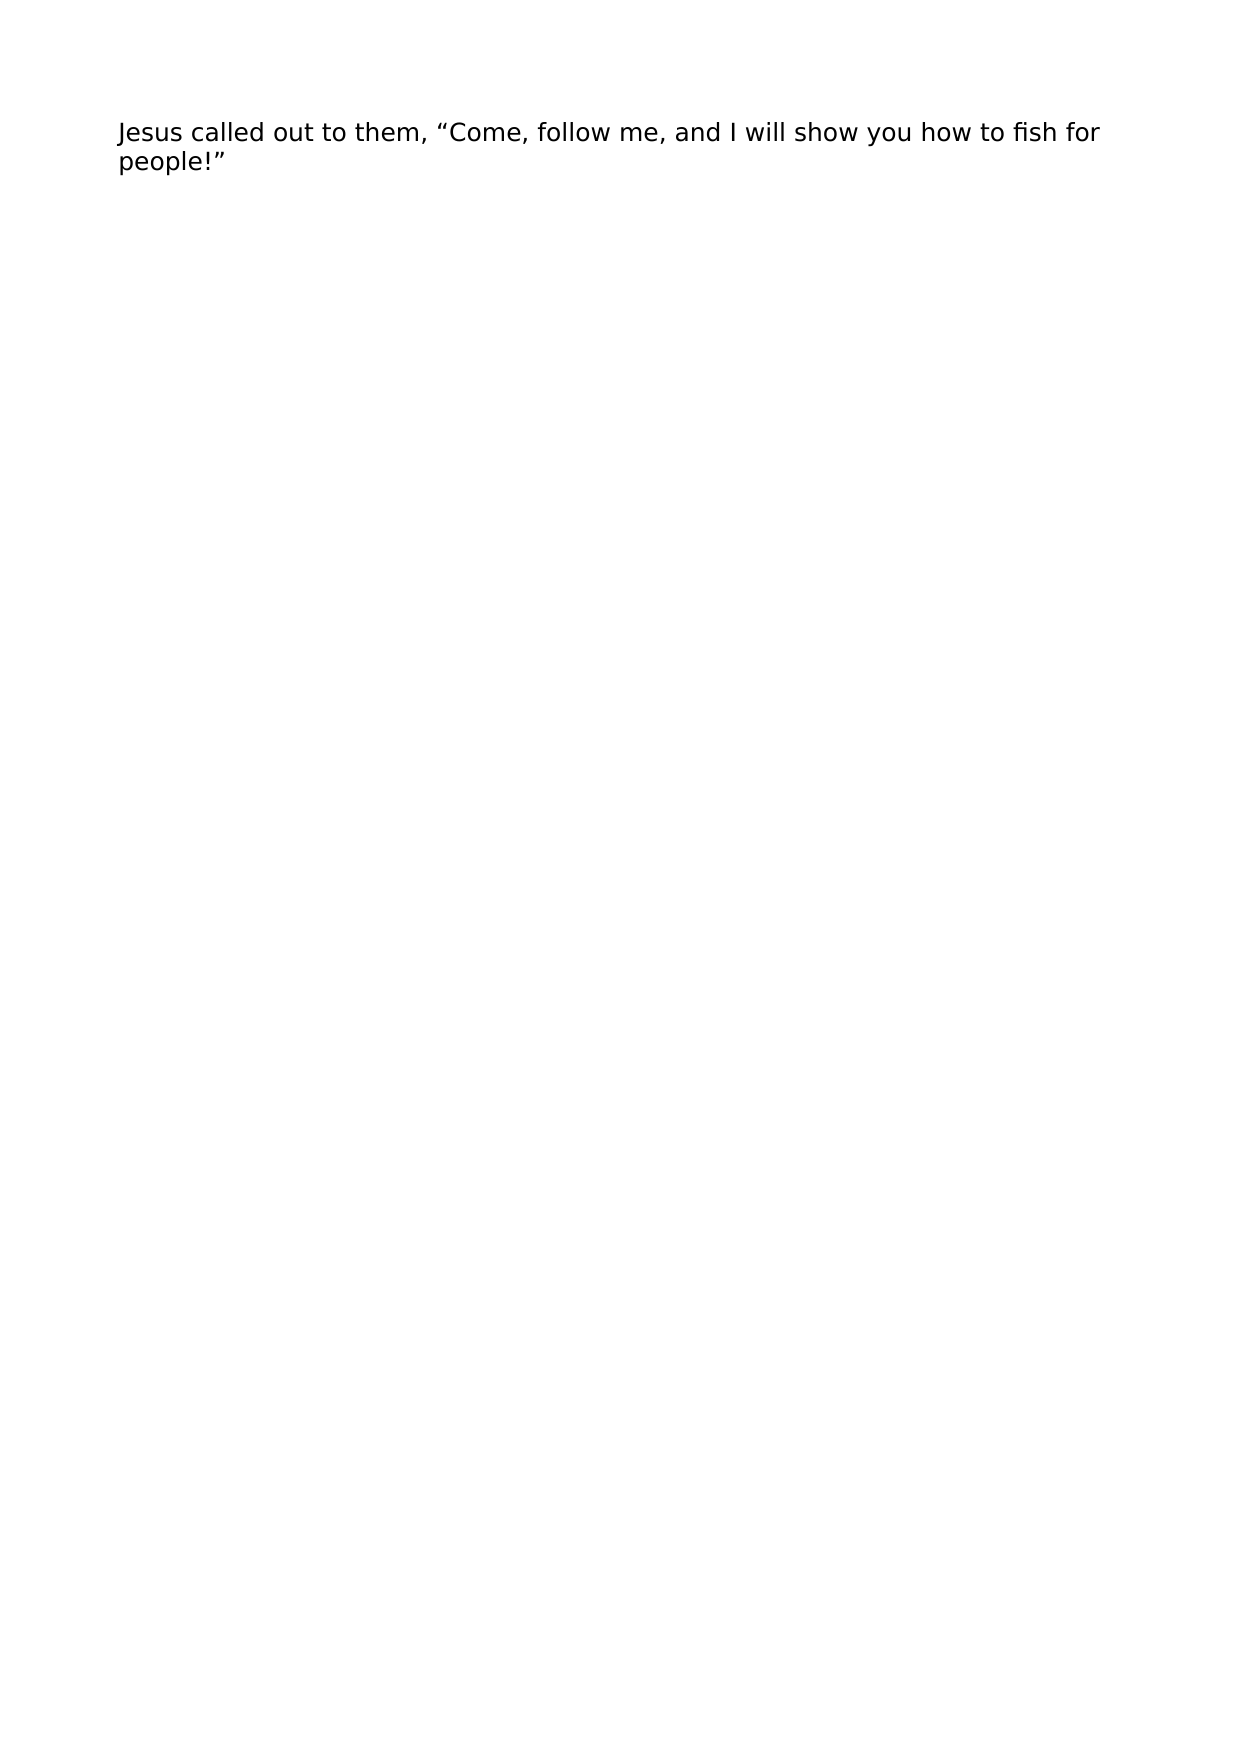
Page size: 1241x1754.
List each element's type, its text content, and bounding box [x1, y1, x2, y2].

text Jesus called out to them, “Come, follow me, and I will show you how to fish for people!” [118, 118, 1122, 176]
